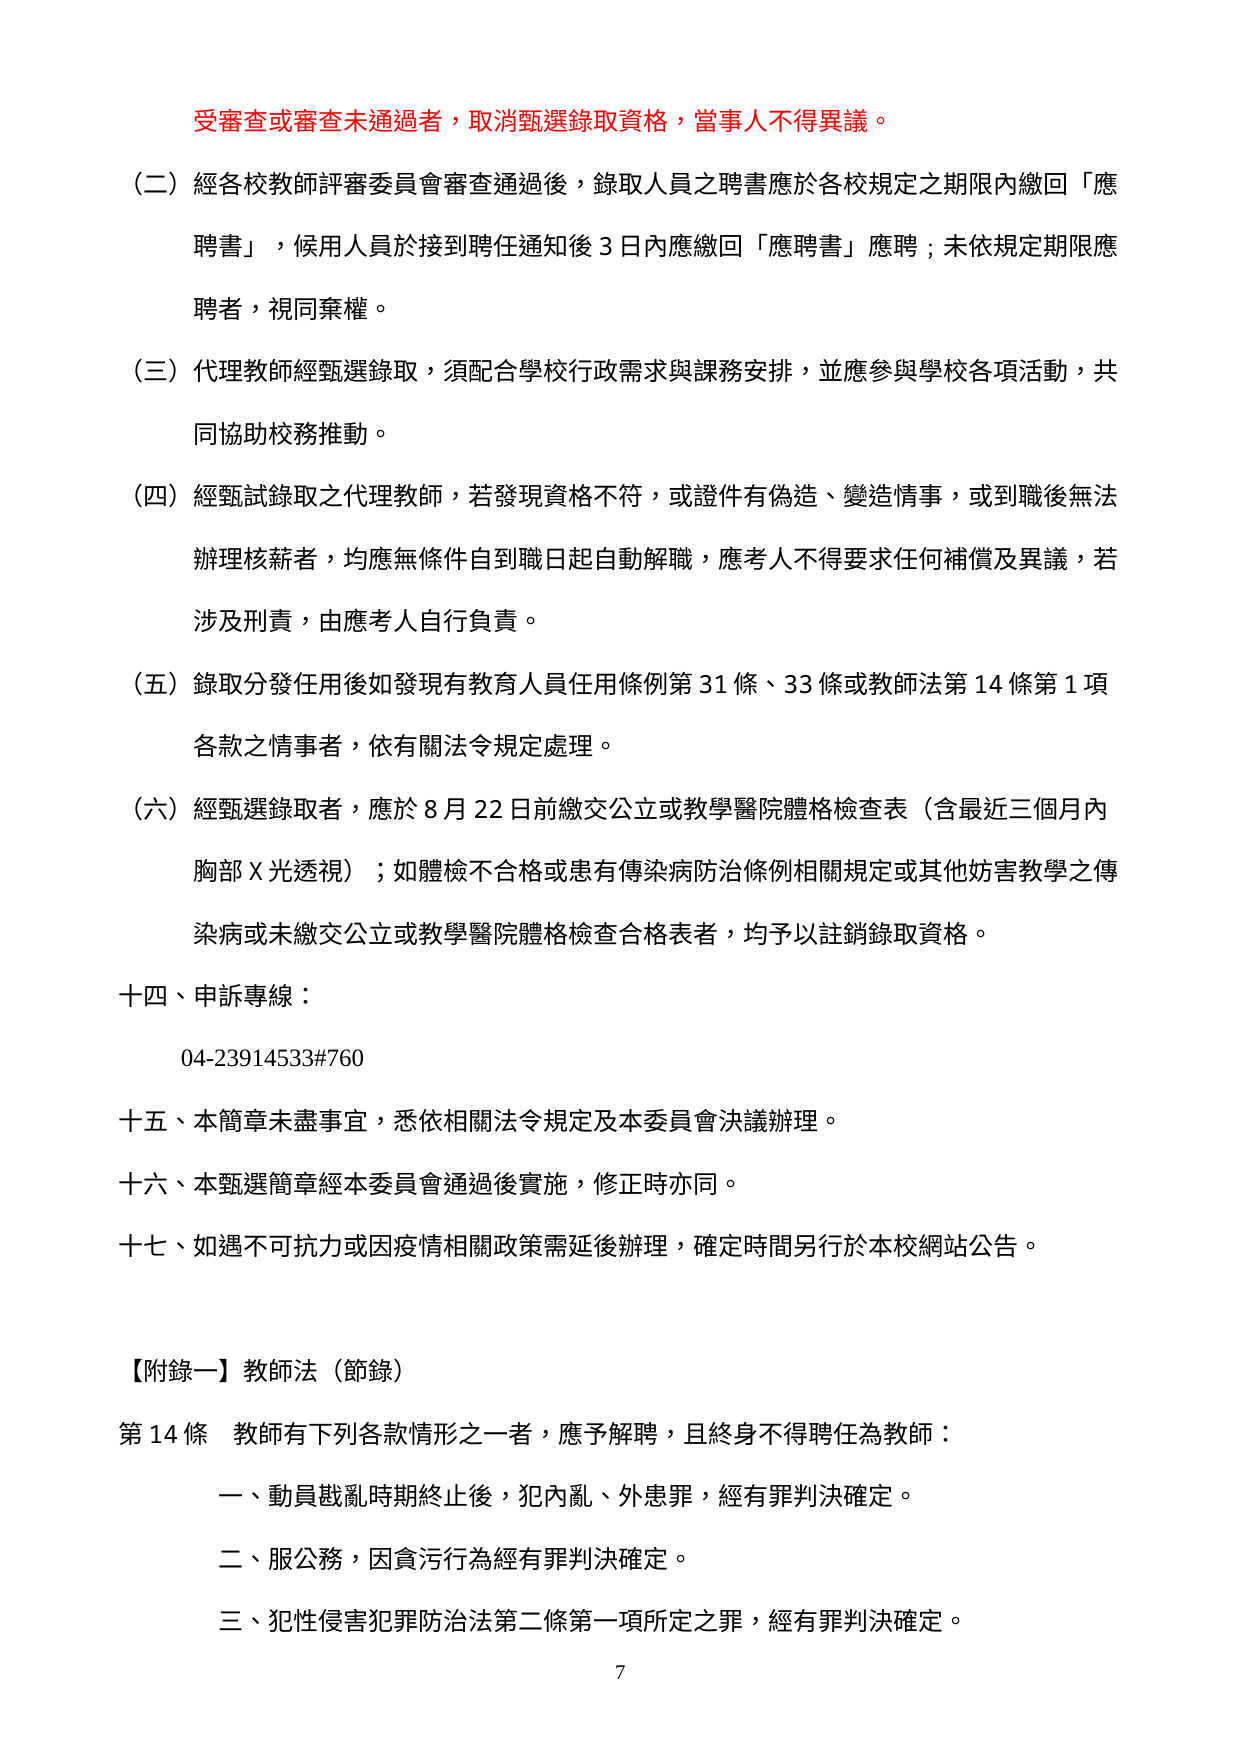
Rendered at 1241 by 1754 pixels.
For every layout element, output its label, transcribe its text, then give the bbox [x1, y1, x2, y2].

text 04-23914533#760 [168, 1016, 1122, 1078]
text 十五、本簡章未盡事宜，悉依相關法令規定及本委員會決議辦理。 [118, 1078, 1122, 1141]
text （六）經甄選錄取者，應於8月22日前繳交公立或教學醫院體格檢查表（含最近三個月內胸部X光透視）；如體檢不合格或患有傳染病防治條例相關規定或其他妨害教學之傳染病或未繳交公立或教學醫院體格檢查合格表者，均予以註銷錄取資格。 [118, 766, 1122, 953]
text （二）經各校教師評審委員會審查通過後，錄取人員之聘書應於各校規定之期限內繳回「應聘書」，候用人員於接到聘任通知後3日內應繳回「應聘書」應聘﹔未依規定期限應聘者，視同棄權。 [118, 141, 1122, 328]
text 【附錄一】教師法（節錄） [118, 1328, 1122, 1391]
text 第14條 教師有下列各款情形之一者，應予解聘，且終身不得聘任為教師： [118, 1391, 1122, 1453]
text 三、犯性侵害犯罪防治法第二條第一項所定之罪，經有罪判決確定。 [118, 1578, 1122, 1641]
text 一、動員戡亂時期終止後，犯內亂、外患罪，經有罪判決確定。 [118, 1453, 1122, 1516]
text 受審查或審查未通過者，取消甄選錄取資格，當事人不得異議。 [193, 78, 1122, 141]
text 十七、如遇不可抗力或因疫情相關政策需延後辦理，確定時間另行於本校網站公告。 [118, 1203, 1122, 1266]
text 十六、本甄選簡章經本委員會通過後實施，修正時亦同。 [118, 1141, 1122, 1203]
text （四）經甄試錄取之代理教師，若發現資格不符，或證件有偽造、變造情事，或到職後無法辦理核薪者，均應無條件自到職日起自動解職，應考人不得要求任何補償及異議，若涉及刑責，由應考人自行負責。 [118, 453, 1122, 641]
text （三）代理教師經甄選錄取，須配合學校行政需求與課務安排，並應參與學校各項活動，共同協助校務推動。 [118, 328, 1122, 453]
text （五）錄取分發任用後如發現有教育人員任用條例第31條、33條或教師法第14條第1項各款之情事者，依有關法令規定處理。 [118, 641, 1122, 766]
text 二、服公務，因貪污行為經有罪判決確定。 [118, 1516, 1122, 1578]
text 十四、申訴專線： [118, 953, 1122, 1016]
